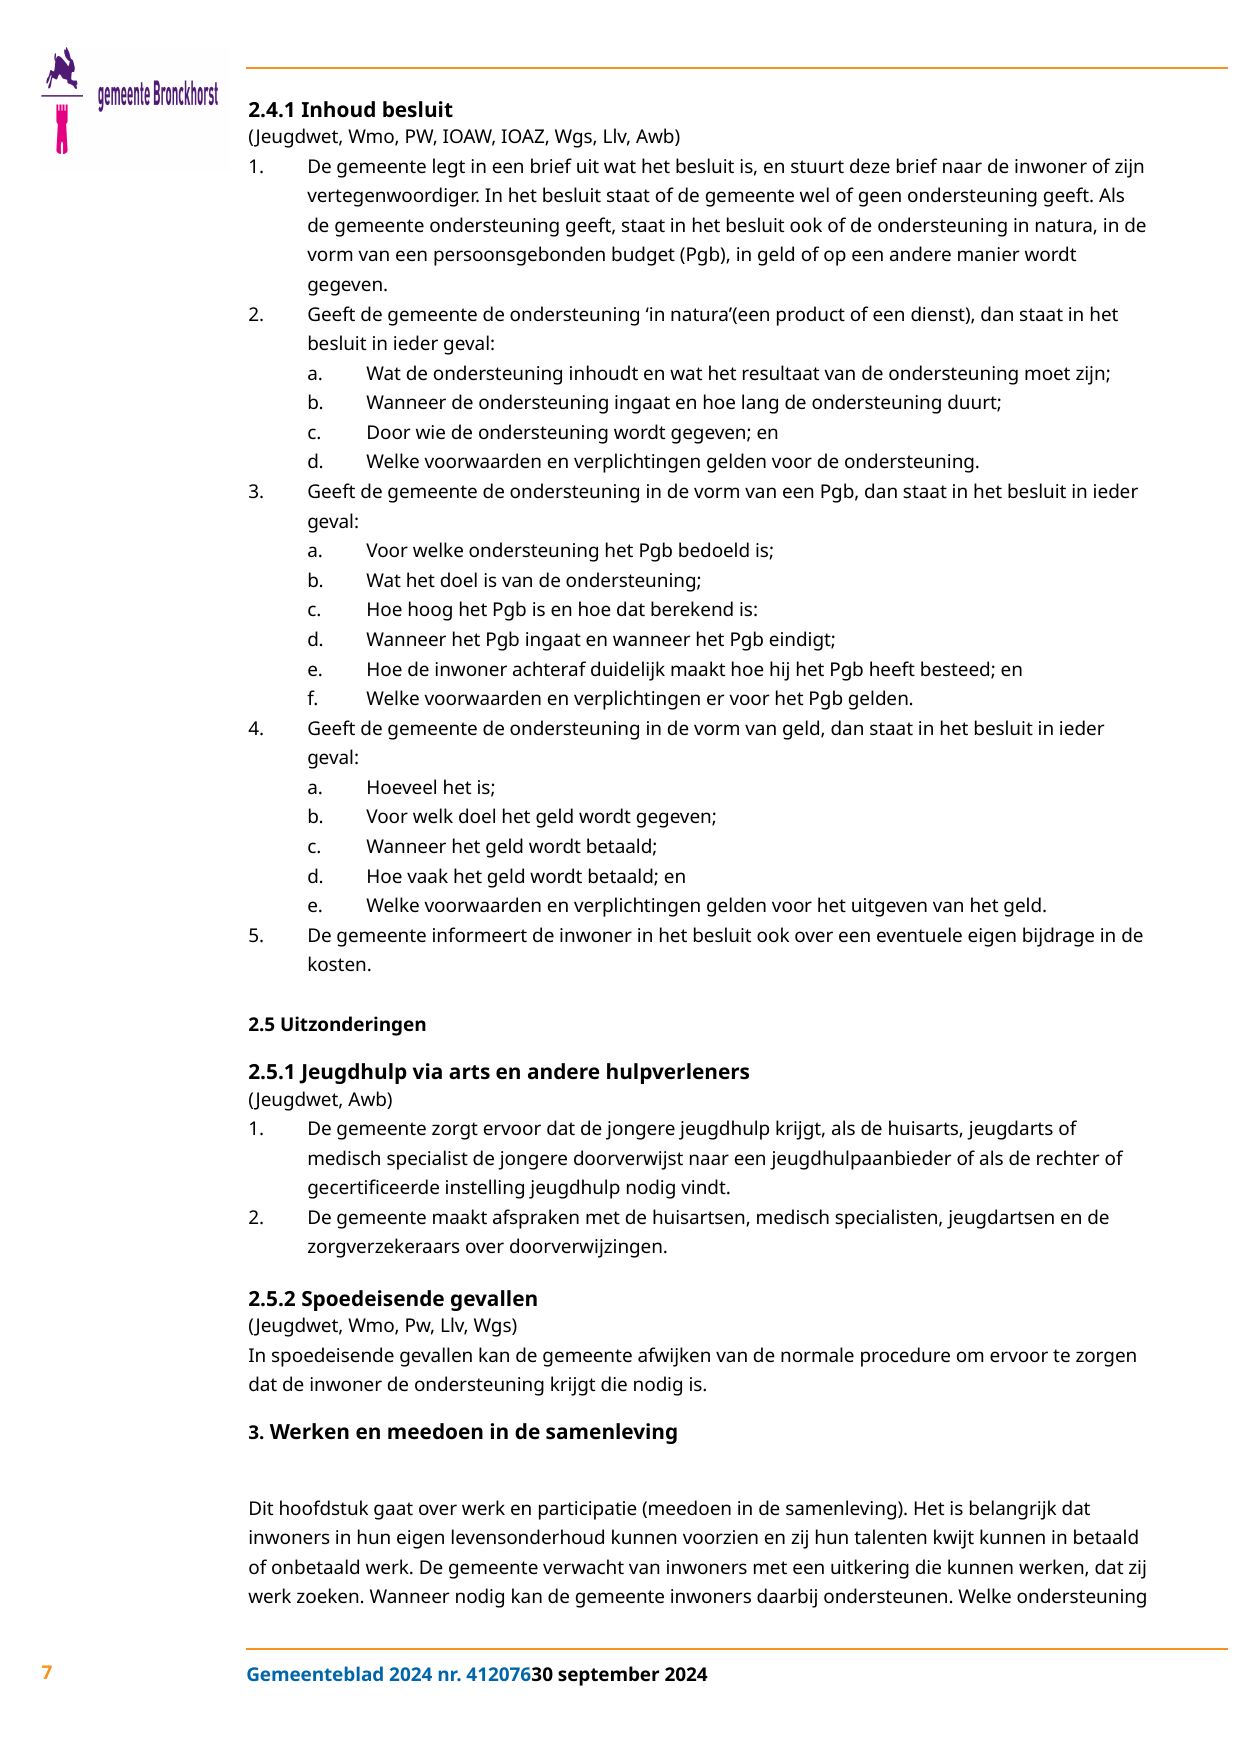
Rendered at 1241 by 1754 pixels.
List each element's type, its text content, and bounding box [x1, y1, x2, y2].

text Dit hoofdstuk gaat over werk en participatie (meedoen in de samenleving). Het is belangrijk dat inwoners in hun eigen levensonderhoud kunnen voorzien en zij hun talenten kwijt kunnen in betaald of onbetaald werk. De gemeente verwacht van inwoners met een uitkering die kunnen werken, dat zij werk zoeken. Wanneer nodig kan de gemeente inwoners daarbij ondersteunen. Welke ondersteuning [248, 1495, 1152, 1609]
list Geeft de gemeente de ondersteuning in de vorm van geld, dan staat in het besluit in ieder geval: [248, 715, 1152, 770]
text (Jeugdwet, Awb) [248, 1086, 1152, 1111]
list Hoe de inwoner achteraf duidelijk maakt hoe hij het Pgb heeft besteed; en [307, 656, 1152, 681]
list Wat het doel is van de ondersteuning; [307, 567, 1152, 593]
text (Jeugdwet, Wmo, Pw, Llv, Wgs) [248, 1312, 1152, 1338]
list De gemeente maakt afspraken met de huisartsen, medisch specialisten, jeugdartsen en de zorgverzekeraars over doorverwijzingen. [248, 1204, 1152, 1259]
list De gemeente legt in een brief uit wat het besluit is, en stuurt deze brief naar de inwoner of zijn vertegenwoordiger. In het besluit staat of de gemeente wel of geen ondersteuning geeft. Als de gemeente ondersteuning geeft, staat in het besluit ook of de ondersteuning in natura, in de vorm van een persoonsgebonden budget (Pgb), in geld of op een andere manier wordt gegeven. [248, 153, 1152, 297]
list Geeft de gemeente de ondersteuning in de vorm van een Pgb, dan staat in het besluit in ieder geval: [248, 478, 1152, 533]
list Wanneer de ondersteuning ingaat en hoe lang de ondersteuning duurt; [307, 389, 1152, 415]
list Wanneer het Pgb ingaat en wanneer het Pgb eindigt; [307, 626, 1152, 652]
list Hoeveel het is; [307, 774, 1152, 800]
list Welke voorwaarden en verplichtingen gelden voor het uitgeven van het geld. [307, 892, 1152, 918]
list Hoe hoog het Pgb is en hoe dat berekend is: [307, 597, 1152, 622]
text 2.4.1 Inhoud besluit [248, 95, 1152, 123]
text 2.5 Uitzonderingen [248, 1011, 1152, 1036]
list De gemeente informeert de inwoner in het besluit ook over een eventuele eigen bijdrage in de kosten. [248, 922, 1152, 977]
list Geeft de gemeente de ondersteuning ‘in natura’(een product of een dienst), dan staat in het besluit in ieder geval: [248, 301, 1152, 356]
list Welke voorwaarden en verplichtingen gelden voor de ondersteuning. [307, 449, 1152, 474]
list Wanneer het geld wordt betaald; [307, 833, 1152, 859]
picture [41, 47, 231, 172]
list Door wie de ondersteuning wordt gegeven; en [307, 419, 1152, 445]
text (Jeugdwet, Wmo, PW, IOAW, IOAZ, Wgs, Llv, Awb) [248, 123, 1152, 149]
list Welke voorwaarden en verplichtingen er voor het Pgb gelden. [307, 685, 1152, 711]
list Voor welke ondersteuning het Pgb bedoeld is; [307, 537, 1152, 563]
list Voor welk doel het geld wordt gegeven; [307, 804, 1152, 829]
list Wat de ondersteuning inhoudt en wat het resultaat van de ondersteuning moet zijn; [307, 360, 1152, 386]
text 2.5.1 Jeugdhulp via arts en andere hulpverleners [248, 1057, 1152, 1086]
list De gemeente zorgt ervoor dat de jongere jeugdhulp krijgt, als de huisarts, jeugdarts of medisch specialist de jongere doorverwijst naar een jeugdhulpaanbieder of als de rechter of gecertificeerde instelling jeugdhulp nodig vindt. [248, 1115, 1152, 1200]
text 2.5.2 Spoedeisende gevallen [248, 1284, 1152, 1312]
text 3. Werken en meedoen in de samenleving [248, 1417, 1152, 1446]
text In spoedeisende gevallen kan de gemeente afwijken van de normale procedure om ervoor te zorgen dat de inwoner de ondersteuning krijgt die nodig is. [248, 1342, 1152, 1397]
list Hoe vaak het geld wordt betaald; en [307, 863, 1152, 888]
